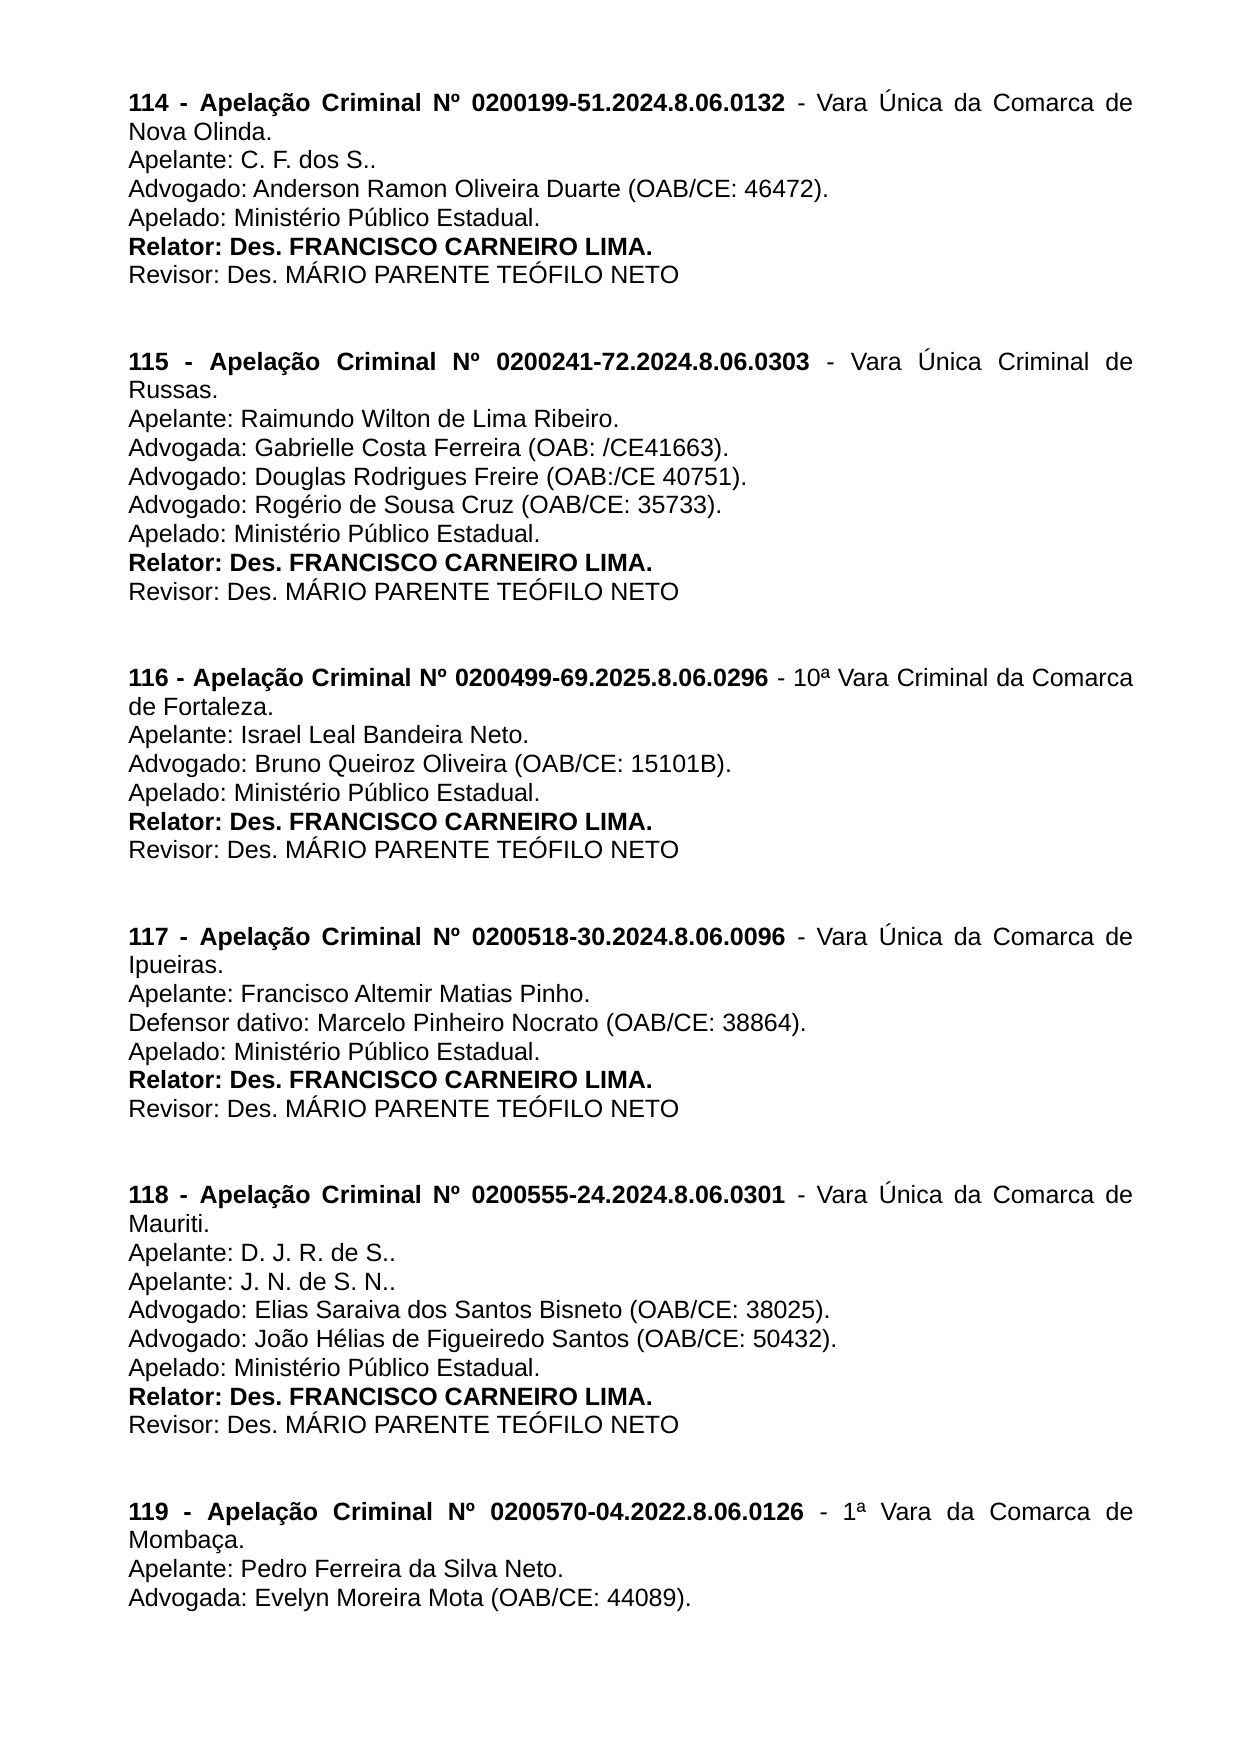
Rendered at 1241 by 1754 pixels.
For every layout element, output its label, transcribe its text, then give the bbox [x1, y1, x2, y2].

text Revisor: Des. MÁRIO PARENTE TEÓFILO NETO [128, 835, 1134, 864]
text Apelante: Raimundo Wilton de Lima Ribeiro. [128, 404, 1134, 433]
text Apelante: C. F. dos S.. [128, 145, 1134, 174]
text Apelante: J. N. de S. N.. [128, 1267, 1134, 1295]
text Apelado: Ministério Público Estadual. [128, 519, 1134, 548]
text Advogado: Bruno Queiroz Oliveira (OAB/CE: 15101B). [128, 749, 1134, 778]
text Advogado: Douglas Rodrigues Freire (OAB:/CE 40751). [128, 462, 1134, 490]
text Advogada: Gabrielle Costa Ferreira (OAB: /CE41663). [128, 433, 1134, 462]
text Apelante: D. J. R. de S.. [128, 1238, 1134, 1267]
text Revisor: Des. MÁRIO PARENTE TEÓFILO NETO [128, 577, 1134, 605]
text 119 - Apelação Criminal Nº 0200570-04.2022.8.06.0126 - 1ª Vara da Comarca de Mombaça. [128, 1497, 1134, 1554]
text Advogado: João Hélias de Figueiredo Santos (OAB/CE: 50432). [128, 1324, 1134, 1353]
text Defensor dativo: Marcelo Pinheiro Nocrato (OAB/CE: 38864). [128, 1008, 1134, 1037]
text Apelado: Ministério Público Estadual. [128, 1037, 1134, 1065]
text Apelado: Ministério Público Estadual. [128, 1353, 1134, 1382]
text Apelado: Ministério Público Estadual. [128, 778, 1134, 807]
text 118 - Apelação Criminal Nº 0200555-24.2024.8.06.0301 - Vara Única da Comarca de Mauriti. [128, 1180, 1134, 1238]
text Advogada: Evelyn Moreira Mota (OAB/CE: 44089). [128, 1583, 1134, 1612]
text Relator: Des. FRANCISCO CARNEIRO LIMA. [128, 232, 1134, 260]
text Relator: Des. FRANCISCO CARNEIRO LIMA. [128, 1382, 1134, 1410]
text Revisor: Des. MÁRIO PARENTE TEÓFILO NETO [128, 1094, 1134, 1123]
text Advogado: Rogério de Sousa Cruz (OAB/CE: 35733). [128, 490, 1134, 519]
text 114 - Apelação Criminal Nº 0200199-51.2024.8.06.0132 - Vara Única da Comarca de Nova Olinda. [128, 88, 1134, 145]
text Revisor: Des. MÁRIO PARENTE TEÓFILO NETO [128, 1410, 1134, 1439]
text Apelante: Francisco Altemir Matias Pinho. [128, 979, 1134, 1008]
text Relator: Des. FRANCISCO CARNEIRO LIMA. [128, 807, 1134, 835]
text Apelado: Ministério Público Estadual. [128, 203, 1134, 232]
text Advogado: Elias Saraiva dos Santos Bisneto (OAB/CE: 38025). [128, 1295, 1134, 1324]
text 115 - Apelação Criminal Nº 0200241-72.2024.8.06.0303 - Vara Única Criminal de Russas. [128, 347, 1134, 404]
text 116 - Apelação Criminal Nº 0200499-69.2025.8.06.0296 - 10ª Vara Criminal da Comarca de Fortaleza. [128, 663, 1134, 720]
text 117 - Apelação Criminal Nº 0200518-30.2024.8.06.0096 - Vara Única da Comarca de Ipueiras. [128, 922, 1134, 979]
text Advogado: Anderson Ramon Oliveira Duarte (OAB/CE: 46472). [128, 174, 1134, 203]
text Revisor: Des. MÁRIO PARENTE TEÓFILO NETO [128, 260, 1134, 289]
text Relator: Des. FRANCISCO CARNEIRO LIMA. [128, 548, 1134, 577]
text Relator: Des. FRANCISCO CARNEIRO LIMA. [128, 1065, 1134, 1094]
text Apelante: Pedro Ferreira da Silva Neto. [128, 1554, 1134, 1583]
text Apelante: Israel Leal Bandeira Neto. [128, 720, 1134, 749]
